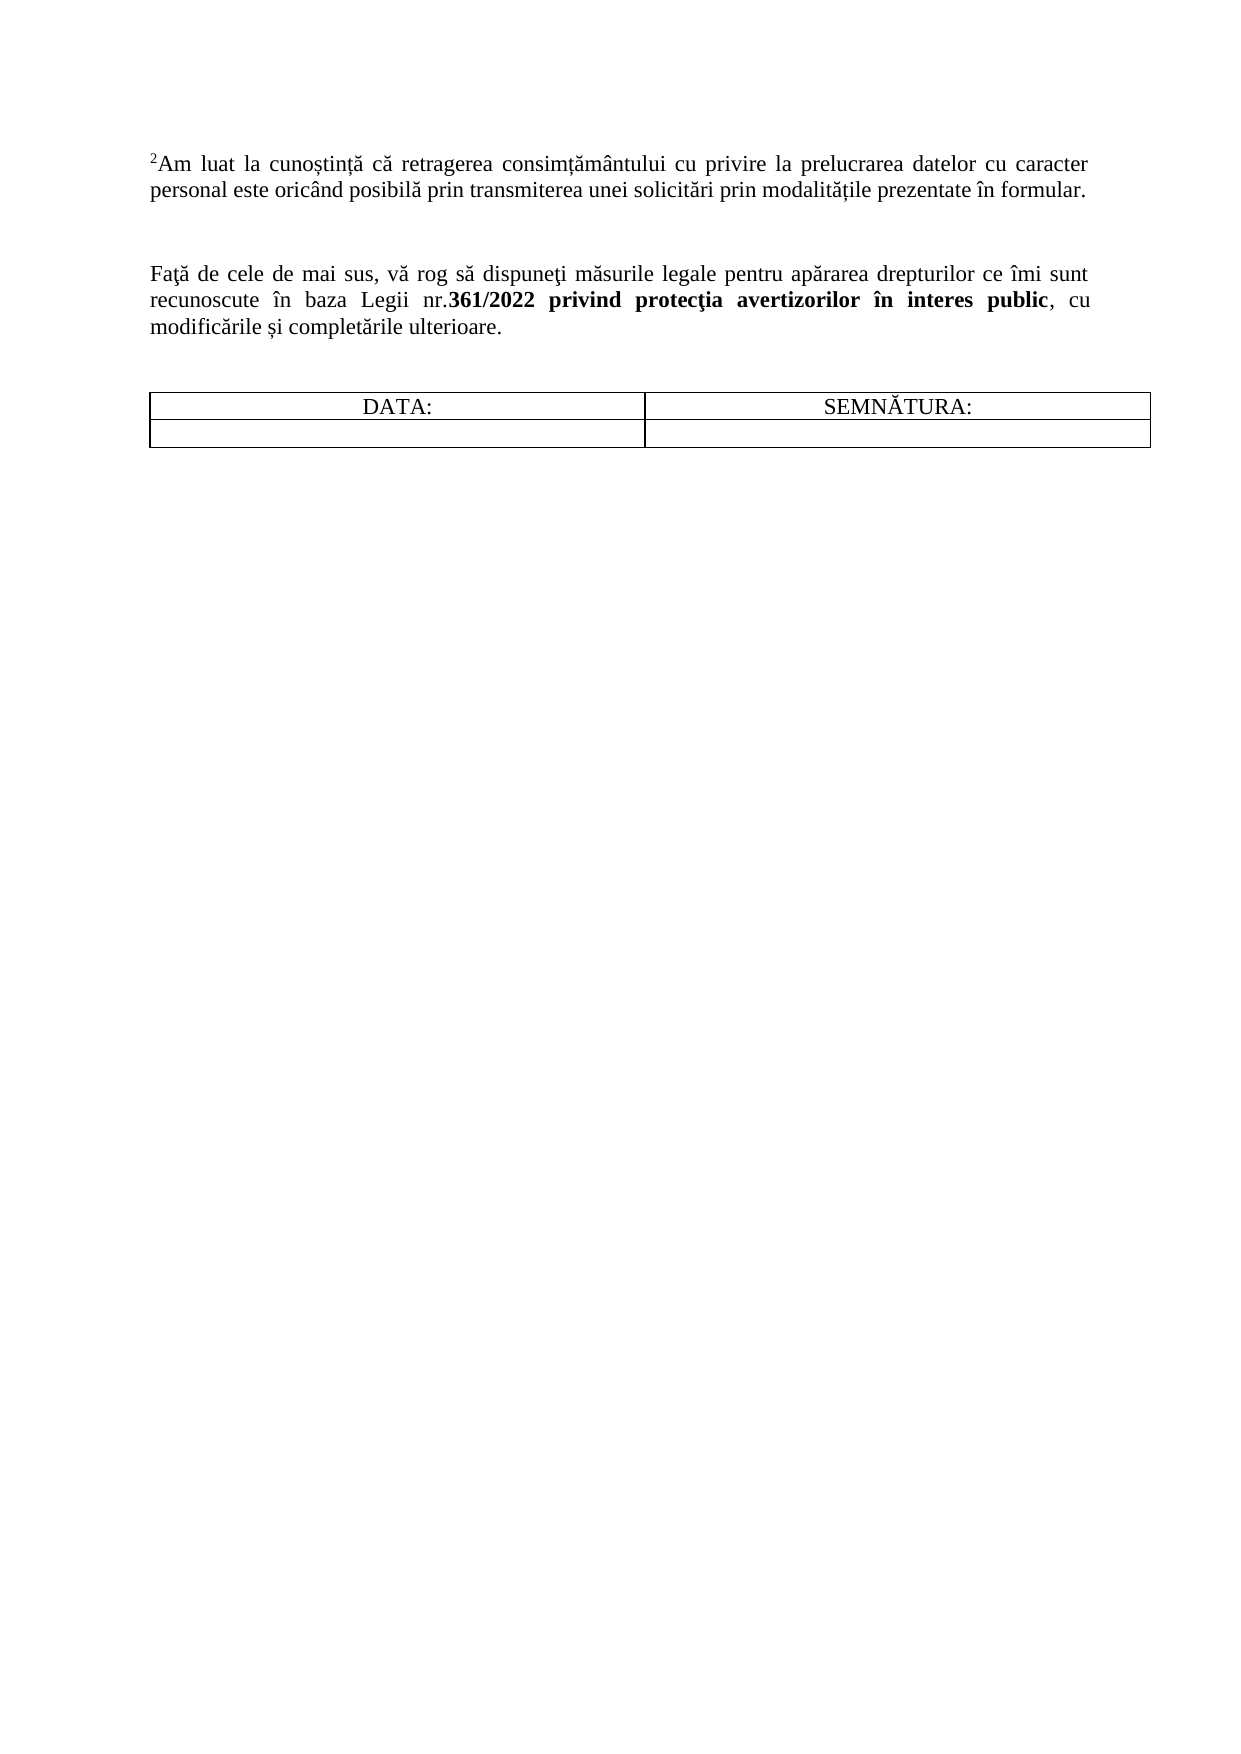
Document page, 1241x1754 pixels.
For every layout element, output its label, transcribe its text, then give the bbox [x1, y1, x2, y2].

text 2Am luat la cunoștință că retragerea consimțământului cu privire la prelucrarea datelor cu caracter personal este oricând posibilă prin transmiterea unei solicitări prin modalitățile prezentate în formular. [150, 150, 1091, 203]
text Faţă de cele de mai sus, vă rog să dispuneţi măsurile legale pentru apărarea drepturilor ce îmi sunt recunoscute în baza Legii nr.361/2022 privind protecţia avertizorilor în interes public, cu modificările și completările ulterioare. [150, 260, 1091, 339]
table_cell [151, 420, 644, 447]
table_header SEMNĂTURA: [646, 393, 1150, 419]
table_cell [646, 420, 1150, 447]
table_header DATA: [151, 393, 644, 419]
